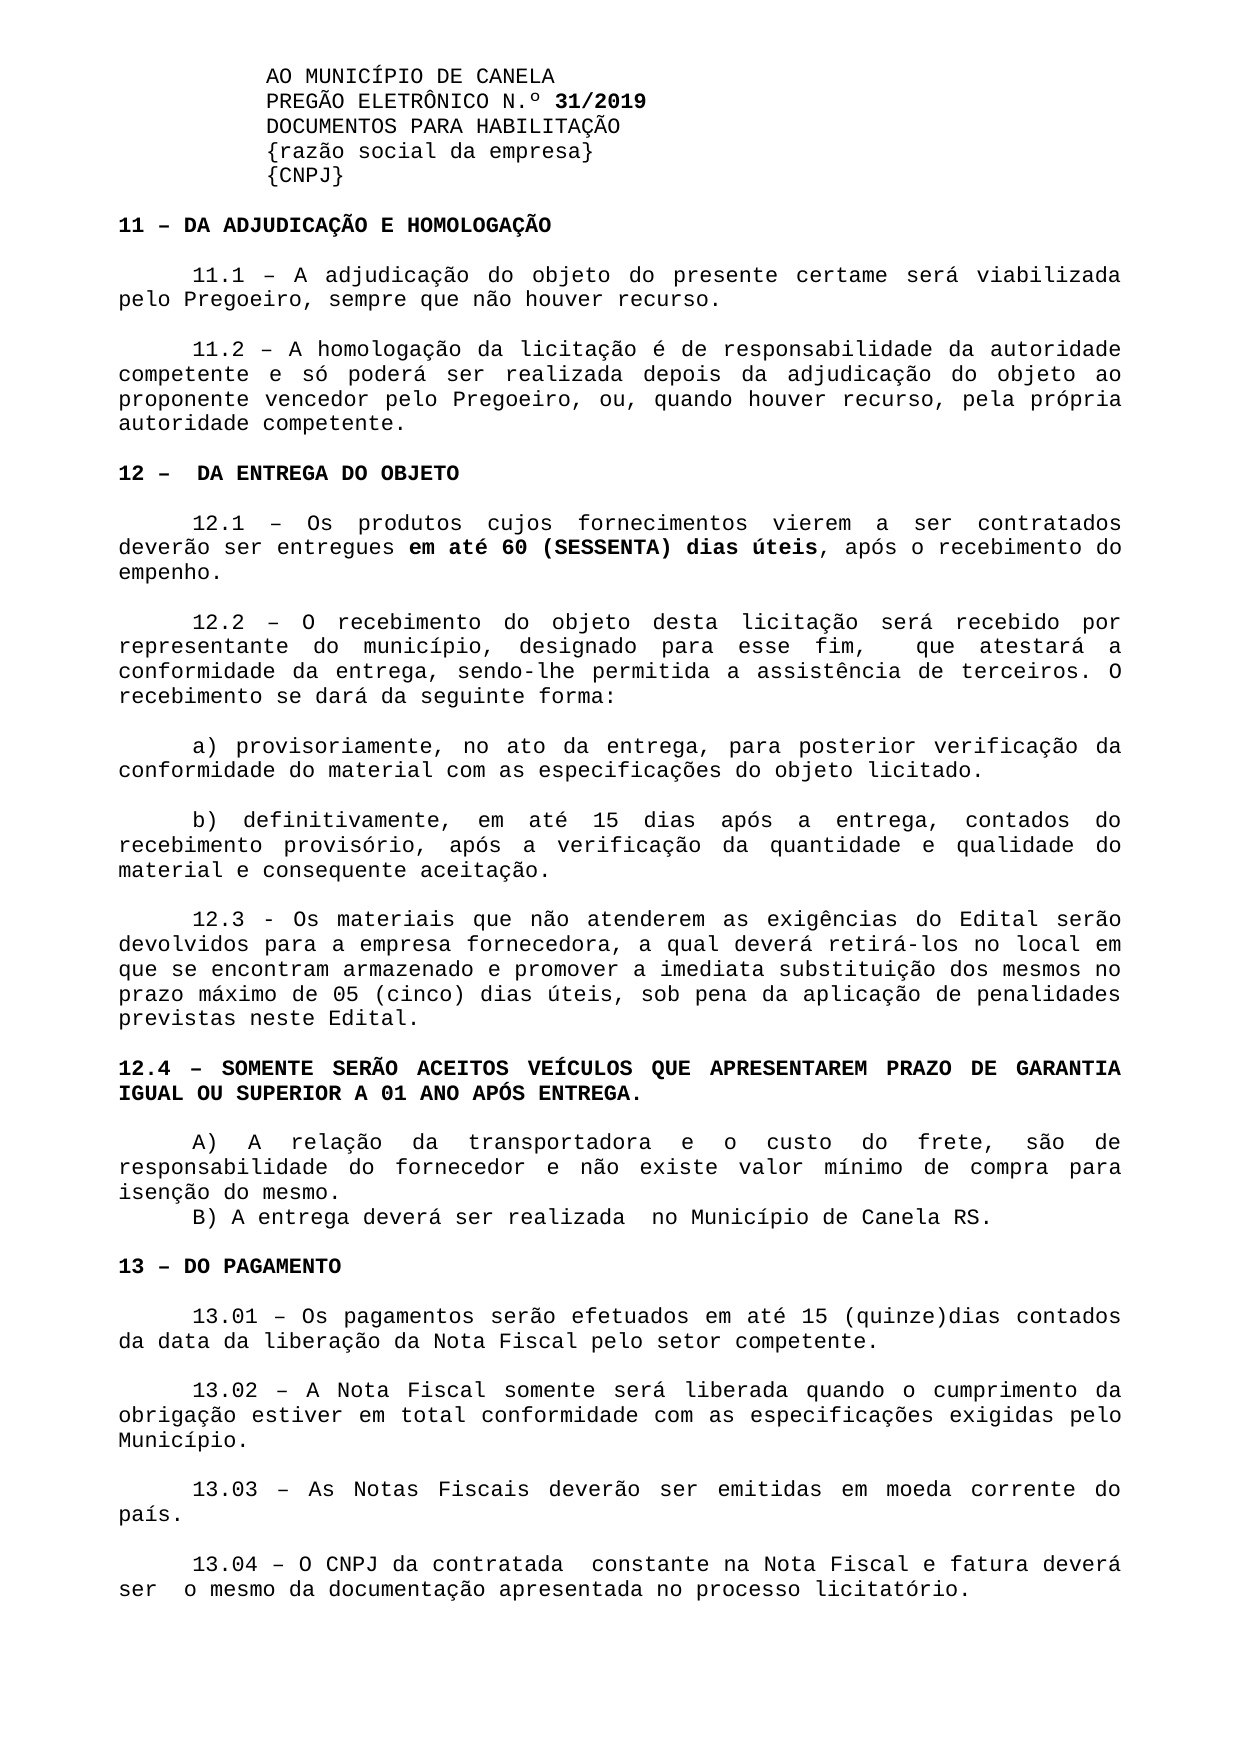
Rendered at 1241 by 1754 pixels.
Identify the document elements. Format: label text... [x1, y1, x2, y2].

text 12 – DA ENTREGA DO OBJETO [118, 462, 1122, 487]
text {CNPJ} [118, 164, 1122, 189]
text A) A relação da transportadora e o custo do frete, são de responsabilidade do fornecedor e não existe valor mínimo de compra para isenção do mesmo. [118, 1131, 1122, 1206]
text 12.4 – SOMENTE SERÃO ACEITOS VEÍCULOS QUE APRESENTAREM PRAZO DE GARANTIA IGUAL OU SUPERIOR A 01 ANO APÓS ENTREGA. [118, 1057, 1122, 1107]
text 13 – DO PAGAMENTO [118, 1255, 1122, 1280]
text PREGÃO ELETRÔNICO N.º 31/2019 [118, 90, 1122, 115]
text 13.03 – As Notas Fiscais deverão ser emitidas em moeda corrente do país. [118, 1478, 1122, 1528]
text 12.1 – Os produtos cujos fornecimentos vierem a ser contratados deverão ser entregues em até 60 (SESSENTA) dias úteis, após o recebimento do empenho. [118, 512, 1122, 586]
text B) A entrega deverá ser realizada no Município de Canela RS. [118, 1206, 1122, 1231]
text 12.3 - Os materiais que não atenderem as exigências do Edital serão devolvidos para a empresa fornecedora, a qual deverá retirá-los no local em que se encontram armazenado e promover a imediata substituição dos mesmos no prazo máximo de 05 (cinco) dias úteis, sob pena da aplicação de penalidades previstas neste Edital. [118, 908, 1122, 1032]
text b) definitivamente, em até 15 dias após a entrega, contados do recebimento provisório, após a verificação da quantidade e qualidade do material e consequente aceitação. [118, 809, 1122, 883]
text AO MUNICÍPIO DE CANELA [118, 65, 1122, 90]
text 11.1 – A adjudicação do objeto do presente certame será viabilizada pelo Pregoeiro, sempre que não houver recurso. [118, 264, 1122, 313]
text 13.01 – Os pagamentos serão efetuados em até 15 (quinze)dias contados da data da liberação da Nota Fiscal pelo setor competente. [118, 1305, 1122, 1354]
text DOCUMENTOS PARA HABILITAÇÃO [118, 115, 1122, 140]
text 12.2 – O recebimento do objeto desta licitação será recebido por representante do município, designado para esse fim, que atestará a conformidade da entrega, sendo-lhe permitida a assistência de terceiros. O recebimento se dará da seguinte forma: [118, 611, 1122, 710]
text 11 – DA ADJUDICAÇÃO E HOMOLOGAÇÃO [118, 214, 1122, 239]
text 13.04 – O CNPJ da contratada constante na Nota Fiscal e fatura deverá ser o mesmo da documentação apresentada no processo licitatório. [118, 1553, 1122, 1602]
text 13.02 – A Nota Fiscal somente será liberada quando o cumprimento da obrigação estiver em total conformidade com as especificações exigidas pelo Município. [118, 1379, 1122, 1454]
text 11.2 – A homologação da licitação é de responsabilidade da autoridade competente e só poderá ser realizada depois da adjudicação do objeto ao proponente vencedor pelo Pregoeiro, ou, quando houver recurso, pela própria autoridade competente. [118, 338, 1122, 437]
text {razão social da empresa} [118, 140, 1122, 164]
text a) provisoriamente, no ato da entrega, para posterior verificação da conformidade do material com as especificações do objeto licitado. [118, 735, 1122, 784]
